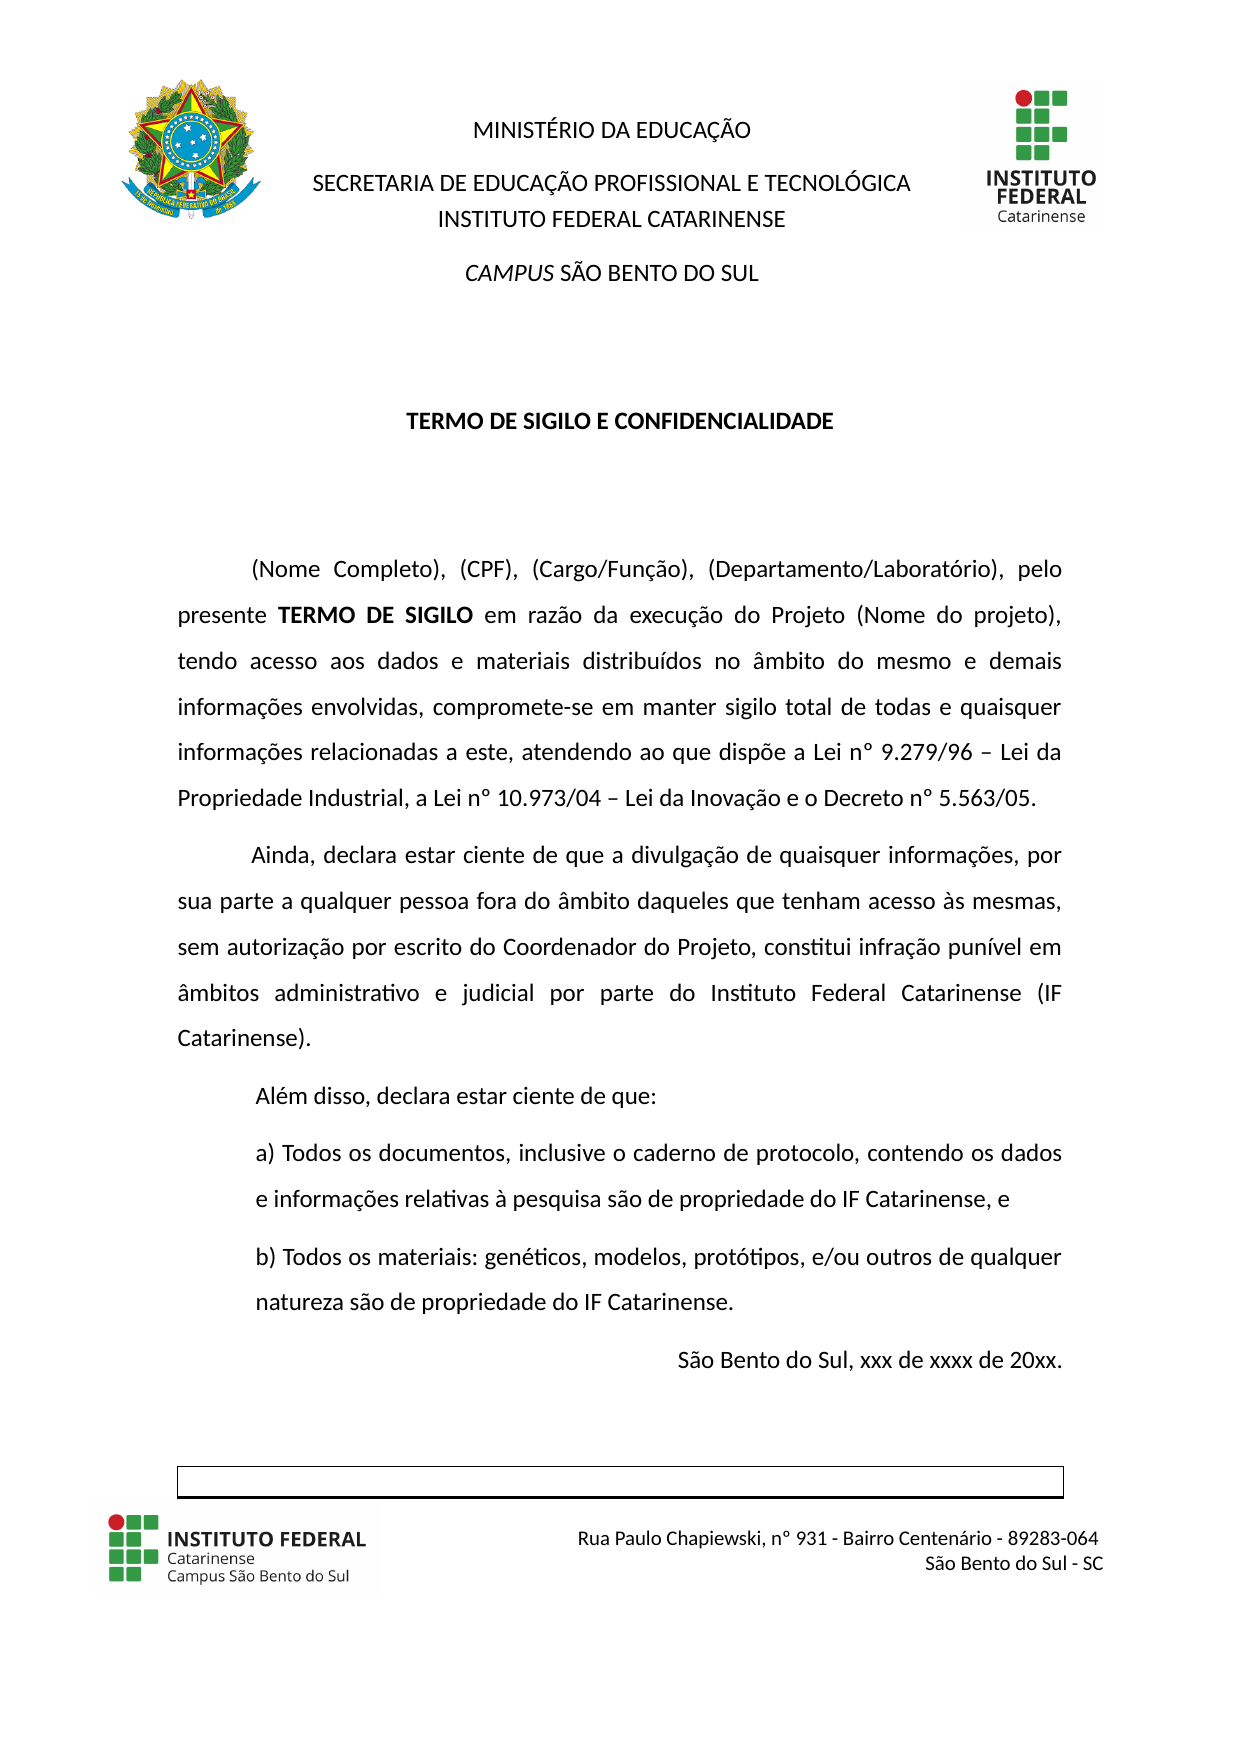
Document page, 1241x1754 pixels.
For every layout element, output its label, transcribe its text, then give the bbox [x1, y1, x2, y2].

text São Bento do Sul, xxx de xxxx de 20xx. [177, 1344, 1063, 1374]
text Ainda, declara estar ciente de que a divulgação de quaisquer informações, por sua parte a qualquer pessoa fora do âmbito daqueles que tenham acesso às mesmas, sem autorização por escrito do Coordenador do Projeto, constitui infração punível em âmbitos administrativo e judicial por parte do Instituto Federal Catarinense (IF Catarinense). [177, 840, 1063, 1053]
picture [92, 1499, 382, 1595]
text a) Todos os documentos, inclusive o caderno de protocolo, contendo os dados e informações relativas à pesquisa são de propriedade do IF Catarinense, e [255, 1138, 1063, 1214]
text b) Todos os materiais: genéticos, modelos, protótipos, e/ou outros de qualquer natureza são de propriedade do IF Catarinense. [255, 1241, 1063, 1317]
text Além disso, declara estar ciente de que: [255, 1080, 1063, 1111]
picture [964, 78, 1099, 233]
text (Nome Completo), (CPF), (Cargo/Função), (Departamento/Laboratório), pelo presente TERMO DE SIGILO em razão da execução do Projeto (Nome do projeto), tendo acesso aos dados e materiais distribuídos no âmbito do mesmo e demais informações envolvidas, compromete-se em manter sigilo total de todas e quaisquer informações relacionadas a este, atendendo ao que dispõe a Lei nº 9.279/96 – Lei da Propriedade Industrial, a Lei nº 10.973/04 – Lei da Inovação e o Decreto nº 5.563/05. [177, 553, 1063, 813]
text TERMO DE SIGILO E CONFIDENCIALIDADE [177, 405, 1063, 435]
picture [120, 78, 262, 221]
